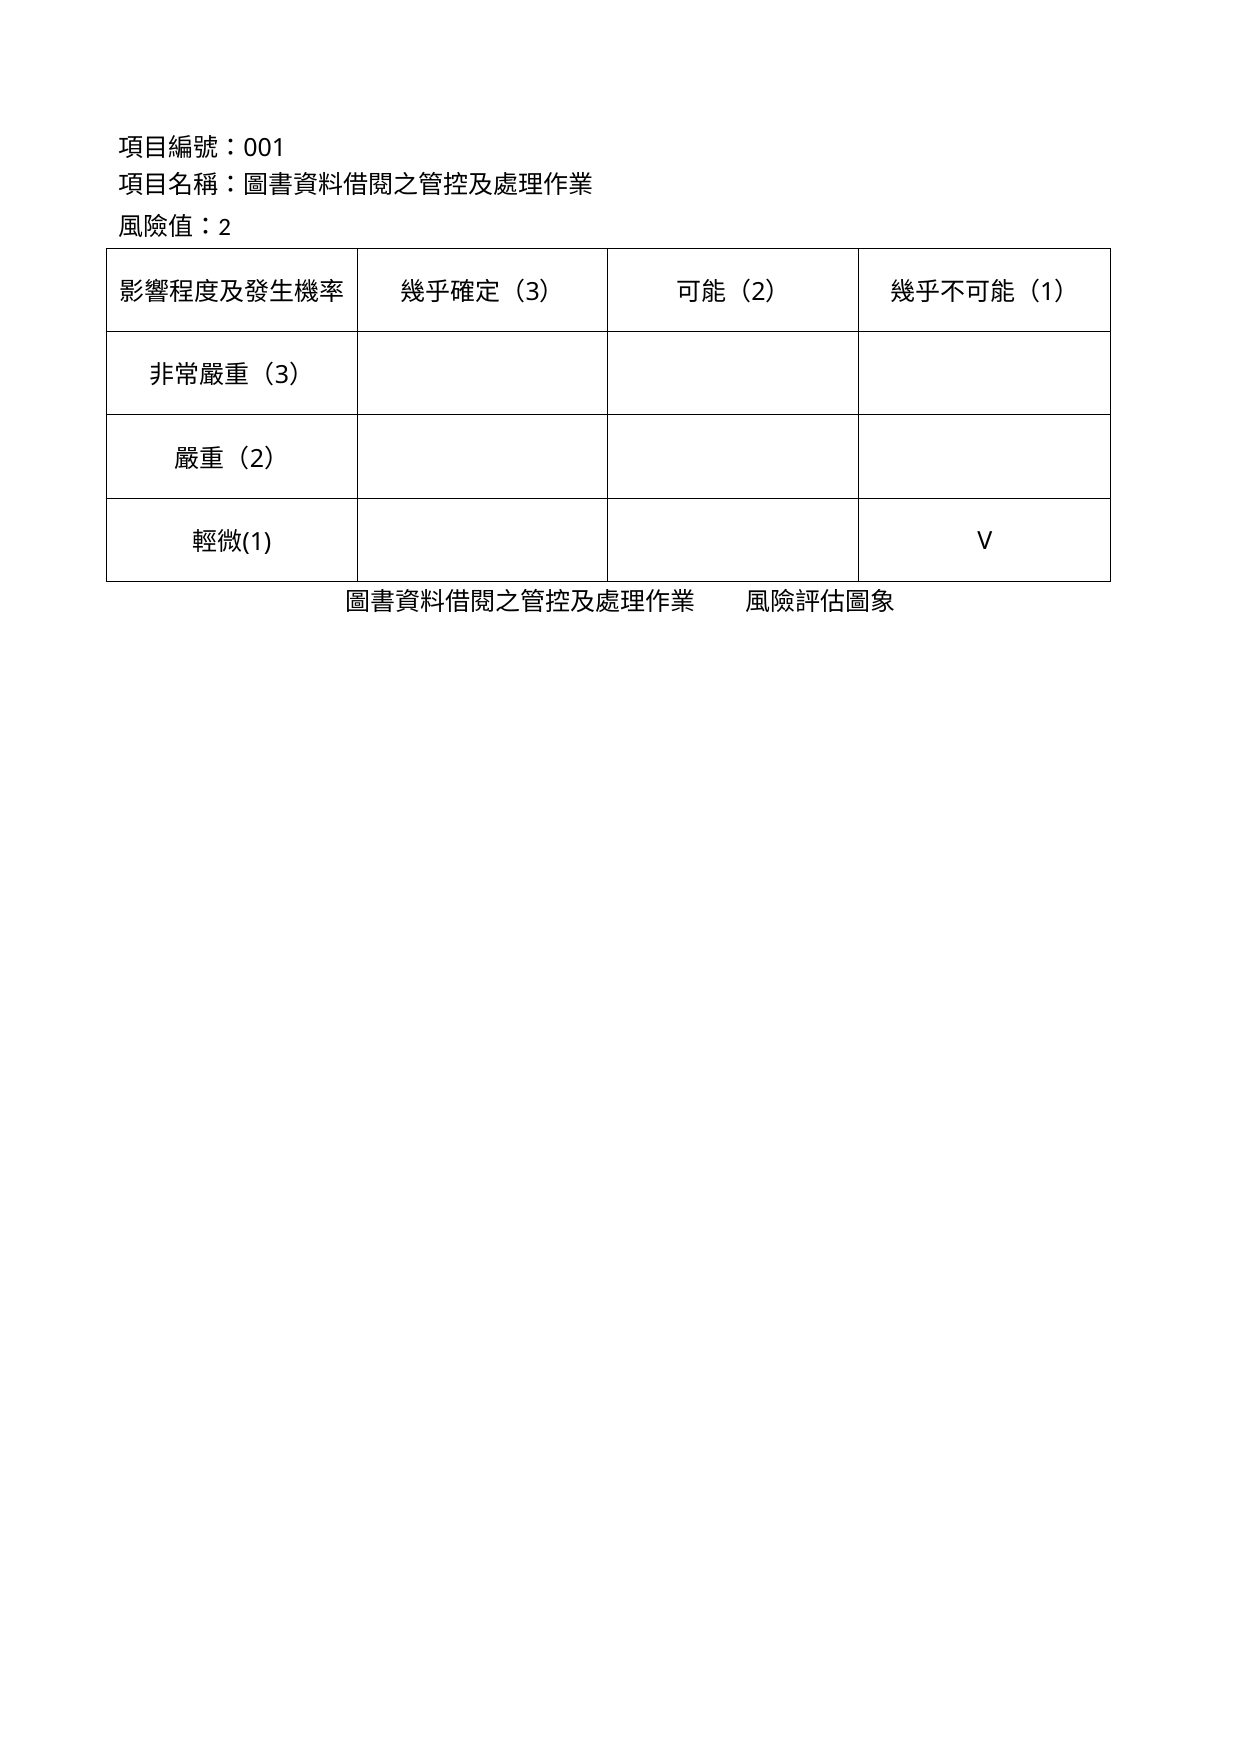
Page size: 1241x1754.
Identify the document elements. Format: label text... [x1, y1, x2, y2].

table_cell 輕微(1) [107, 499, 357, 581]
table_header 幾乎不可能（1） [859, 249, 1110, 331]
table_cell [859, 415, 1110, 497]
text 風險值：2 [118, 206, 1122, 242]
table_cell [608, 499, 858, 581]
table_header 幾乎確定（3） [358, 249, 607, 331]
table_cell [608, 415, 858, 497]
text 項目名稱：圖書資料借閱之管控及處理作業 [118, 164, 1122, 201]
table_cell 嚴重（2） [107, 415, 357, 497]
text 圖書資料借閱之管控及處理作業 風險評估圖象 [118, 582, 1122, 618]
table_cell [358, 499, 607, 581]
table_cell 非常嚴重（3） [107, 332, 357, 414]
table_cell [358, 415, 607, 497]
table_header 可能（2） [608, 249, 858, 331]
table_cell [358, 332, 607, 414]
text 項目編號：001 [118, 127, 1122, 164]
table_cell [859, 332, 1110, 414]
table_cell V [859, 499, 1110, 581]
table_cell [608, 332, 858, 414]
table_header 影響程度及發生機率 [107, 249, 357, 331]
